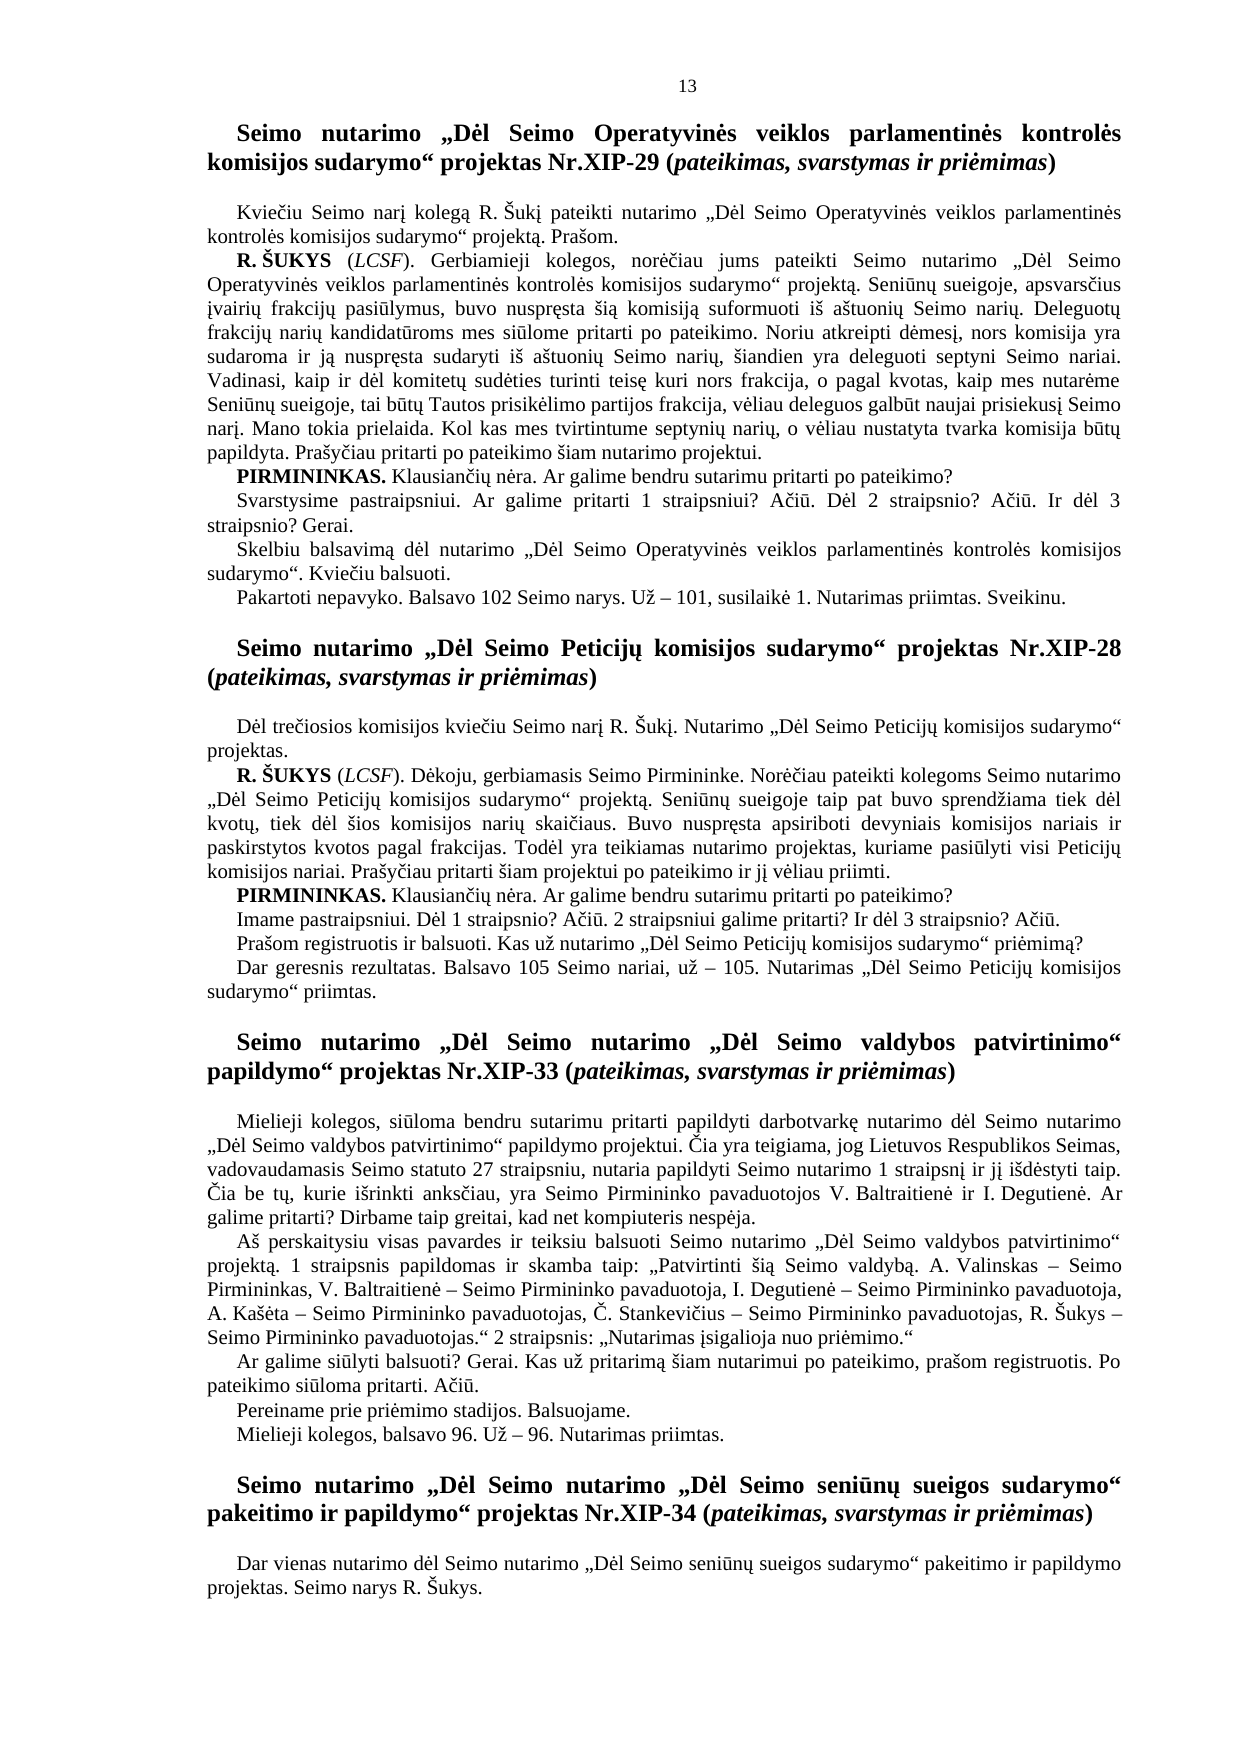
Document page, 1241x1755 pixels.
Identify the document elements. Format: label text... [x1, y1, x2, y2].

text Seimo nutarimo „Dėl Seimo Operatyvinės veiklos parlamentinės kontrolės komisijos sudarymo“ projektas Nr.XIP-29 (pateikimas, svarstymas ir priėmimas) [207, 118, 1122, 176]
text PIRMININKAS. Klausiančių nėra. Ar galime bendru sutarimu pritarti po pateikimo? [207, 883, 1122, 907]
text R. ŠUKYS (LCSF). Dėkoju, gerbiamasis Seimo Pirmininke. Norėčiau pateikti kolegoms Seimo nutarimo „Dėl Seimo Peticijų komisijos sudarymo“ projektą. Seniūnų sueigoje taip pat buvo sprendžiama tiek dėl kvotų, tiek dėl šios komisijos narių skaičiaus. Buvo nuspręsta apsiriboti devyniais komisijos nariais ir paskirstytos kvotos pagal frakcijas. Todėl yra teikiamas nutarimo projektas, kuriame pasiūlyti visi Peticijų komisijos nariai. Prašyčiau pritarti šiam projektui po pateikimo ir jį vėliau priimti. [207, 762, 1122, 883]
text Dar vienas nutarimo dėl Seimo nutarimo „Dėl Seimo seniūnų sueigos sudarymo“ pakeitimo ir papildymo projektas. Seimo narys R. Šukys. [207, 1551, 1122, 1599]
text Prašom registruotis ir balsuoti. Kas už nutarimo „Dėl Seimo Peticijų komisijos sudarymo“ priėmimą? [207, 931, 1122, 955]
text Imame pastraipsniui. Dėl 1 straipsnio? Ačiū. 2 straipsniui galime pritarti? Ir dėl 3 straipsnio? Ačiū. [207, 907, 1122, 931]
text Ar galime siūlyti balsuoti? Gerai. Kas už pritarimą šiam nutarimui po pateikimo, prašom registruotis. Po pateikimo siūloma pritarti. Ačiū. [207, 1349, 1122, 1397]
text Seimo nutarimo „Dėl Seimo nutarimo „Dėl Seimo seniūnų sueigos sudarymo“ pakeitimo ir papildymo“ projektas Nr.XIP-34 (pateikimas, svarstymas ir priėmimas) [207, 1470, 1122, 1527]
text Mielieji kolegos, siūloma bendru sutarimu pritarti papildyti darbotvarkę nutarimo dėl Seimo nutarimo „Dėl Seimo valdybos patvirtinimo“ papildymo projektui. Čia yra teigiama, jog Lietuvos Respublikos Seimas, vadovaudamasis Seimo statuto 27 straipsniu, nutaria papildyti Seimo nutarimo 1 straipsnį ir jį išdėstyti taip. Čia be tų, kurie išrinkti anksčiau, yra Seimo Pirmininko pavaduotojos V. Baltraitienė ir I. Degutienė. Ar galime pritarti? Dirbame taip greitai, kad net kompiuteris nespėja. [207, 1109, 1122, 1229]
text Mielieji kolegos, balsavo 96. Už – 96. Nutarimas priimtas. [207, 1422, 1122, 1446]
text PIRMININKAS. Klausiančių nėra. Ar galime bendru sutarimu pritarti po pateikimo? [207, 464, 1122, 488]
text Skelbiu balsavimą dėl nutarimo „Dėl Seimo Operatyvinės veiklos parlamentinės kontrolės komisijos sudarymo“. Kviečiu balsuoti. [207, 537, 1122, 585]
text Dar geresnis rezultatas. Balsavo 105 Seimo nariai, už – 105. Nutarimas „Dėl Seimo Peticijų komisijos sudarymo“ priimtas. [207, 955, 1122, 1003]
text Dėl trečiosios komisijos kviečiu Seimo narį R. Šukį. Nutarimo „Dėl Seimo Peticijų komisijos sudarymo“ projektas. [207, 714, 1122, 762]
text Pereiname prie priėmimo stadijos. Balsuojame. [207, 1397, 1122, 1422]
text Svarstysime pastraipsniui. Ar galime pritarti 1 straipsniui? Ačiū. Dėl 2 straipsnio? Ačiū. Ir dėl 3 straipsnio? Gerai. [207, 488, 1122, 537]
text Kviečiu Seimo narį kolegą R. Šukį pateikti nutarimo „Dėl Seimo Operatyvinės veiklos parlamentinės kontrolės komisijos sudarymo“ projektą. Prašom. [207, 200, 1122, 248]
text R. ŠUKYS (LCSF). Gerbiamieji kolegos, norėčiau jums pateikti Seimo nutarimo „Dėl Seimo Operatyvinės veiklos parlamentinės kontrolės komisijos sudarymo“ projektą. Seniūnų sueigoje, apsvarsčius įvairių frakcijų pasiūlymus, buvo nuspręsta šią komisiją suformuoti iš aštuonių Seimo narių. Deleguotų frakcijų narių kandidatūroms mes siūlome pritarti po pateikimo. Noriu atkreipti dėmesį, nors komisija yra sudaroma ir ją nuspręsta sudaryti iš aštuonių Seimo narių, šiandien yra deleguoti septyni Seimo nariai. Vadinasi, kaip ir dėl komitetų sudėties turinti teisę kuri nors frakcija, o pagal kvotas, kaip mes nutarėme Seniūnų sueigoje, tai būtų Tautos prisikėlimo partijos frakcija, vėliau deleguos galbūt naujai prisiekusį Seimo narį. Mano tokia prielaida. Kol kas mes tvirtintume septynių narių, o vėliau nustatyta tvarka komisija būtų papildyta. Prašyčiau pritarti po pateikimo šiam nutarimo projektui. [207, 248, 1122, 464]
text Seimo nutarimo „Dėl Seimo nutarimo „Dėl Seimo valdybos patvirtinimo“ papildymo“ projektas Nr.XIP-33 (pateikimas, svarstymas ir priėmimas) [207, 1027, 1122, 1085]
text Pakartoti nepavyko. Balsavo 102 Seimo narys. Už – 101, susilaikė 1. Nutarimas priimtas. Sveikinu. [207, 585, 1122, 609]
text Seimo nutarimo „Dėl Seimo Peticijų komisijos sudarymo“ projektas Nr.XIP-28 (pateikimas, svarstymas ir priėmimas) [207, 633, 1122, 690]
text Aš perskaitysiu visas pavardes ir teiksiu balsuoti Seimo nutarimo „Dėl Seimo valdybos patvirtinimo“ projektą. 1 straipsnis papildomas ir skamba taip: „Patvirtinti šią Seimo valdybą. A. Valinskas – Seimo Pirmininkas, V. Baltraitienė – Seimo Pirmininko pavaduotoja, I. Degutienė – Seimo Pirmininko pavaduotoja, A. Kašėta – Seimo Pirmininko pavaduotojas, Č. Stankevičius – Seimo Pirmininko pavaduotojas, R. Šukys – Seimo Pirmininko pavaduotojas.“ 2 straipsnis: „Nutarimas įsigalioja nuo priėmimo.“ [207, 1229, 1122, 1349]
